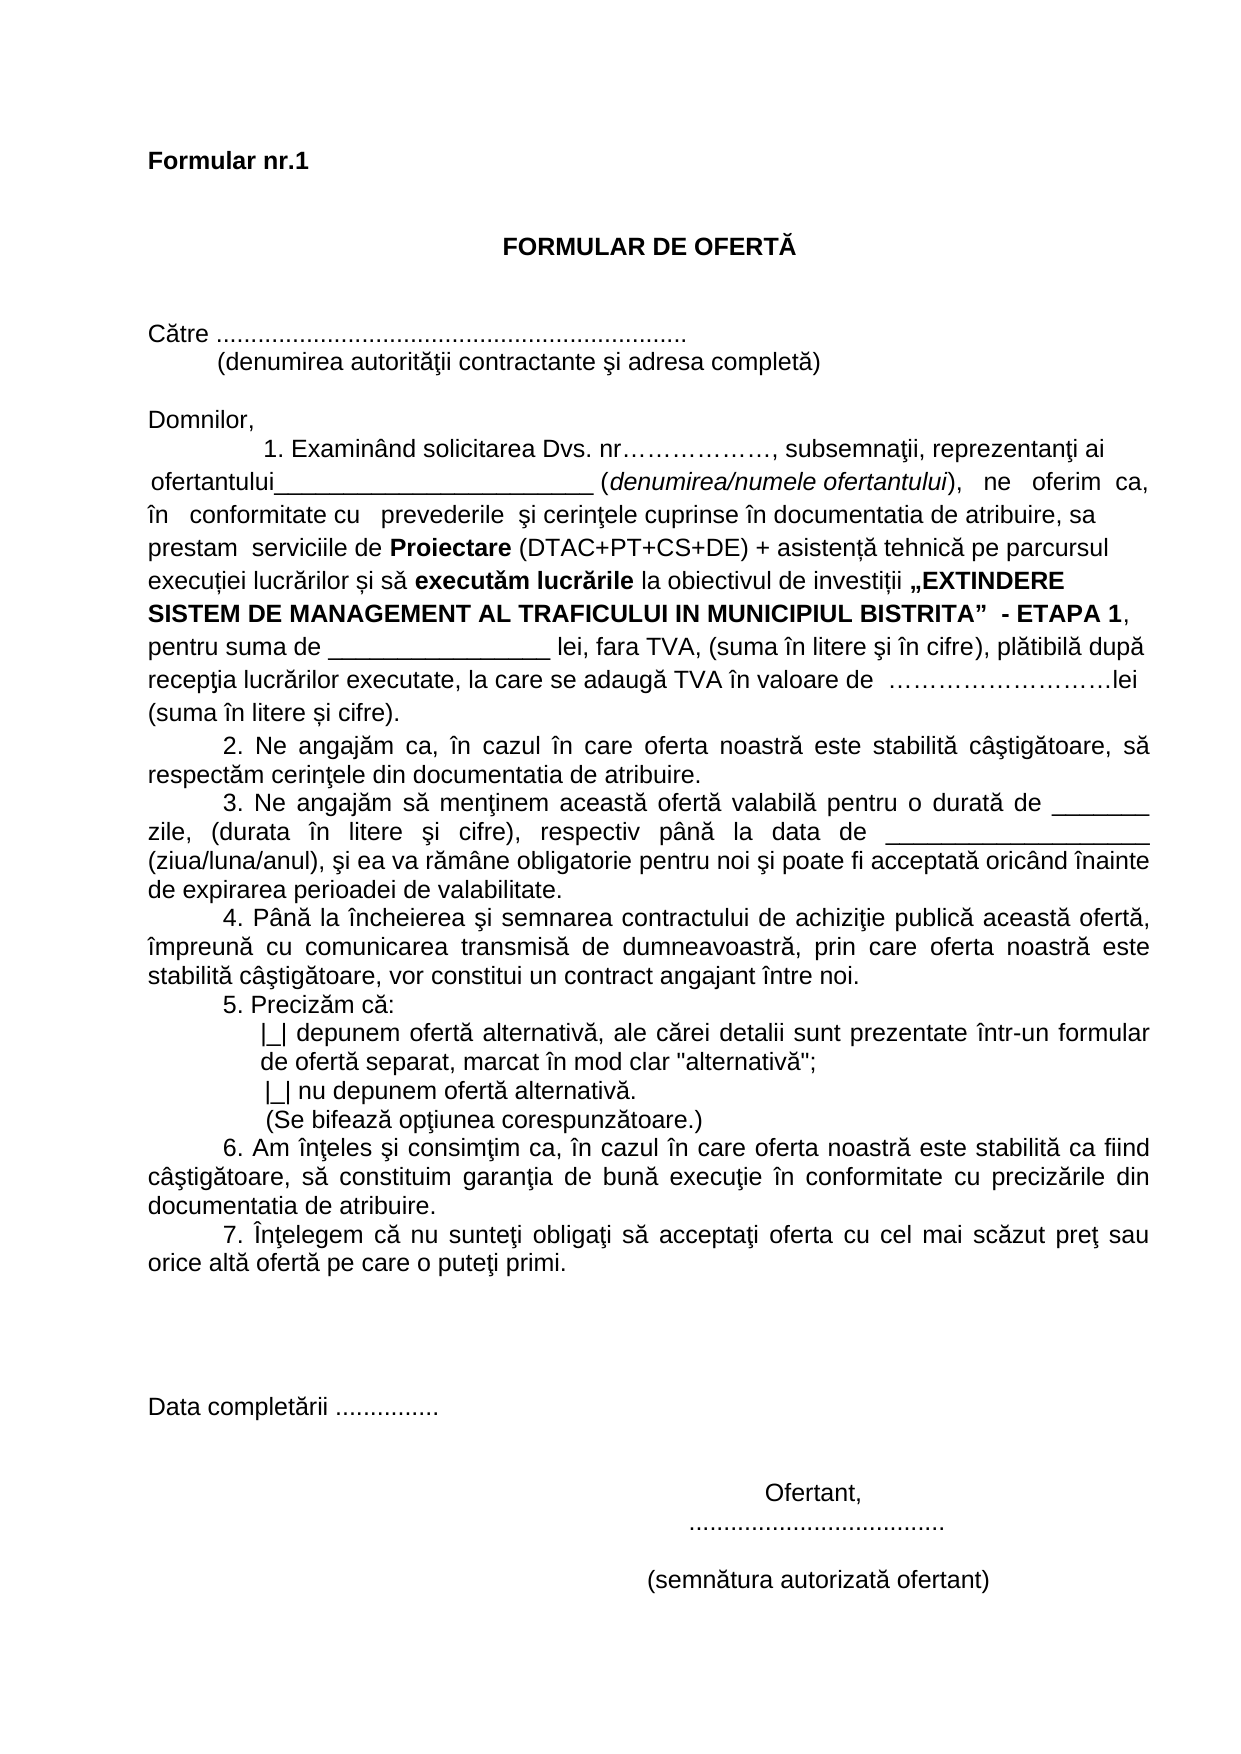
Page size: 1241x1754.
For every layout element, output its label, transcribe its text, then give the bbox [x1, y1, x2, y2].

text în conformitate cu prevederile şi cerinţele cuprinse în documentatia de atribuire, sa prestam serviciile de Proiectare (DTAC+PT+CS+DE) + asistență tehnică pe parcursul execuției lucrărilor și sǎ executǎm lucrările la obiectivul de investiții „EXTINDERE SISTEM DE MANAGEMENT AL TRAFICULUI IN MUNICIPIUL BISTRITA” - ETAPA 1, pentru suma de ________________ lei, fara TVA, (suma în litere şi în cifre), plătibilă după recepƫia lucrărilor executate, la care se adaugă TVA în valoare de ………………………lei (suma în litere și cifre). [148, 500, 1152, 727]
text Ofertant, [148, 1478, 1152, 1507]
text 4. Până la încheierea şi semnarea contractului de achiziţie publică această ofertă, împreună cu comunicarea transmisă de dumneavoastră, prin care oferta noastră este stabilită câştigătoare, vor constitui un contract angajant între noi. [148, 903, 1152, 989]
text (semnătura autorizată ofertant) [148, 1564, 1152, 1593]
text |_| nu depunem ofertă alternativă. [148, 1076, 1152, 1104]
text 7. Înţelegem că nu sunteţi obligaţi să acceptaţi oferta cu cel mai scăzut preţ sau orice altă ofertă pe care o puteţi primi. [148, 1219, 1152, 1277]
text 2. Ne angajăm ca, în cazul în care oferta noastră este stabilită câştigătoare, să respectăm cerinţele din documentatia de atribuire. [148, 731, 1152, 788]
text |_| depunem ofertă alternativă, ale cărei detalii sunt prezentate într-un formular de ofertă separat, marcat în mod clar "alternativă"; [148, 1018, 1152, 1076]
text Domnilor, [148, 405, 1152, 434]
text 5. Precizăm că: [148, 989, 1152, 1018]
text 6. Am înţeles şi consimţim ca, în cazul în care oferta noastră este stabilită ca fiind câştigătoare, să constituim garanţia de bună execuţie în conformitate cu precizările din documentatia de atribuire. [148, 1133, 1152, 1219]
text Data completării ............... [148, 1392, 1152, 1421]
text FORMULAR DE OFERTĂ [148, 232, 1152, 261]
text Către .................................................................... [148, 319, 1152, 347]
text (denumirea autorităţii contractante şi adresa completă) [148, 347, 1152, 376]
text ..................................... [148, 1507, 1152, 1536]
text (Se bifează opţiunea corespunzătoare.) [148, 1104, 1152, 1133]
text 3. Ne angajăm să menţinem această ofertă valabilă pentru o durată de _______ zile, (durata în litere şi cifre), respectiv până la data de ___________________ (ziua/luna/anul), şi ea va rămâne obligatorie pentru noi şi poate fi acceptată oricând înainte de expirarea perioadei de valabilitate. [148, 788, 1152, 903]
text 1. Examinând solicitarea Dvs. nr………………, subsemnaţii, reprezentanţi ai ofertantului_______________________ (denumirea/numele ofertantului), ne oferim ca, [148, 434, 1152, 495]
text Formular nr.1 [148, 146, 1152, 175]
